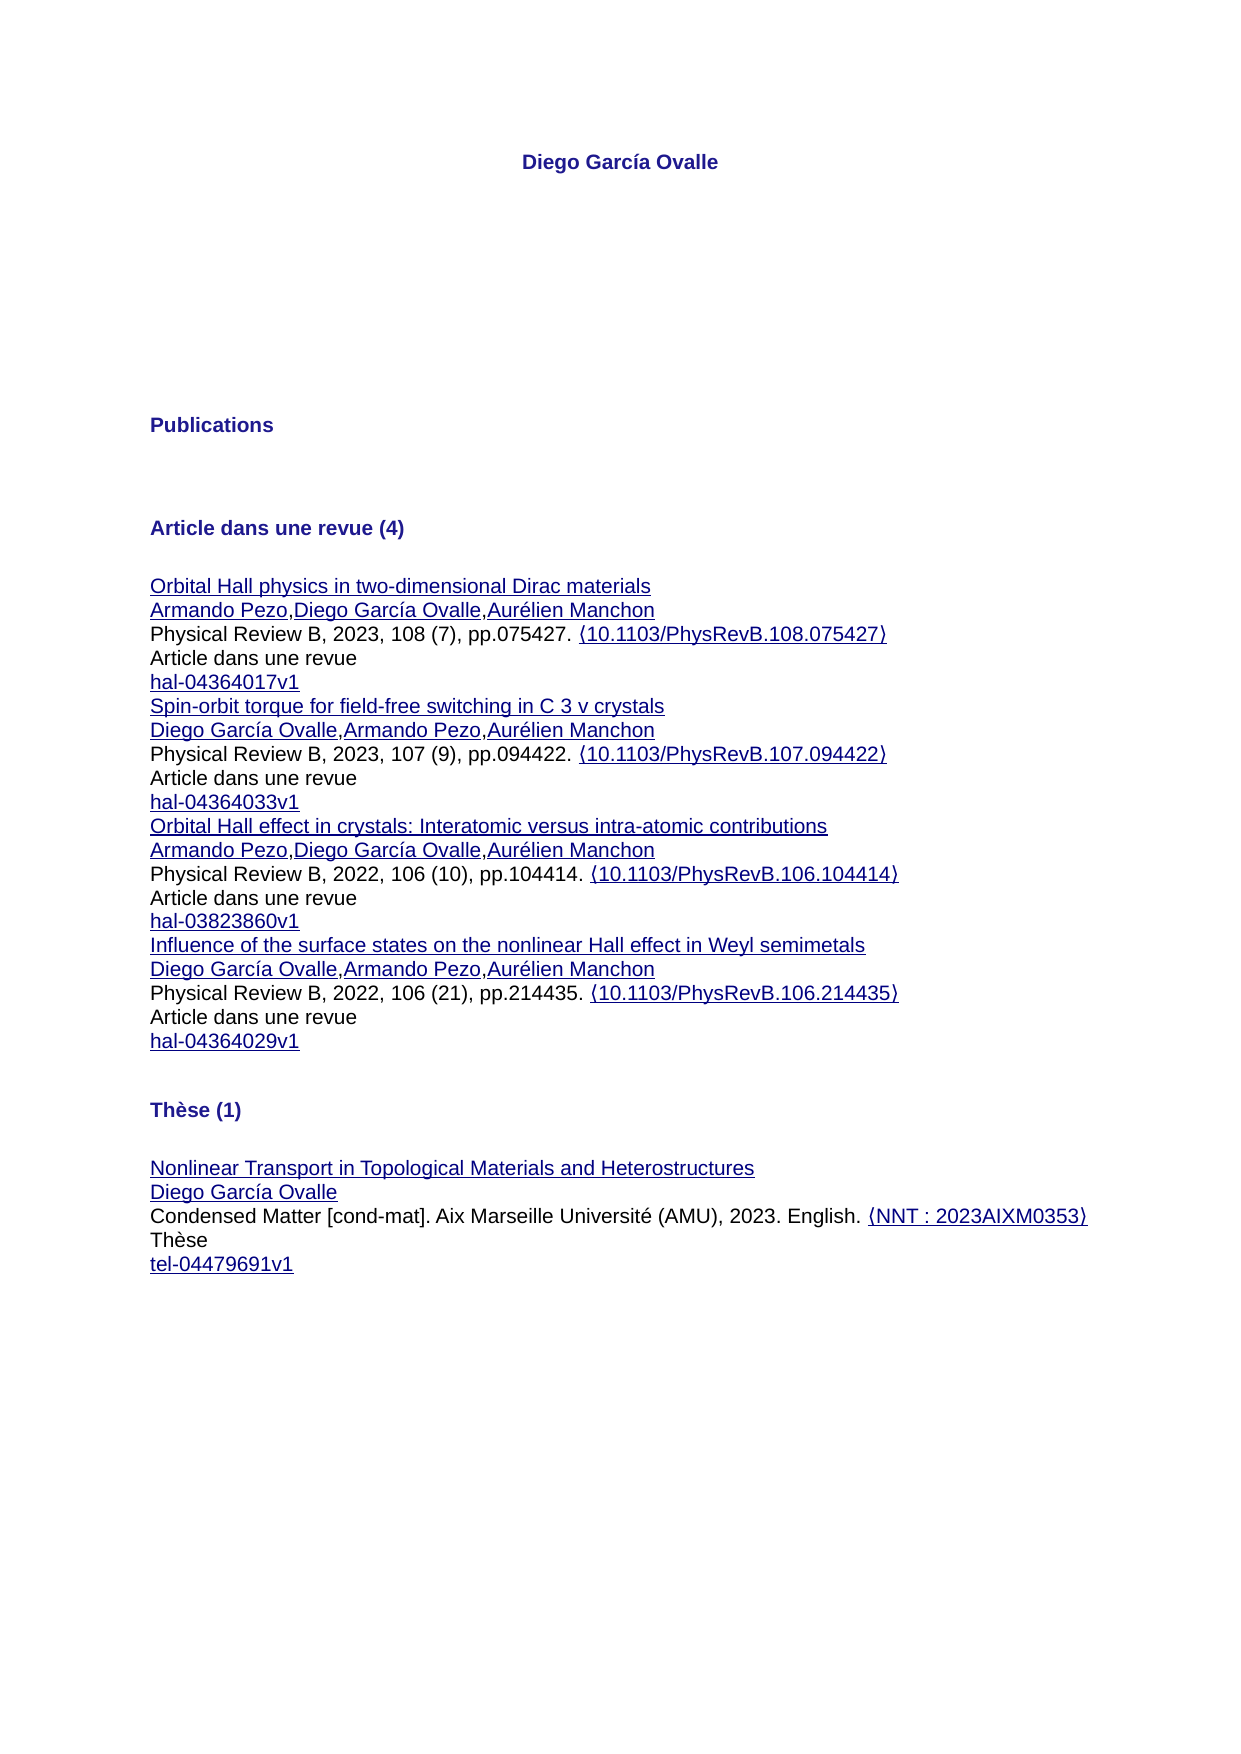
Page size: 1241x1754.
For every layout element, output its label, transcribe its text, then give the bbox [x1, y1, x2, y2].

subtitle Article dans une revue (4) [150, 516, 1090, 539]
table_header Orbital Hall physics in two-dimensional Dirac materials Armando Pezo,Diego García Ovalle,Aurélien Manchon Physical Review B, 2023, 108 (7), pp.075427. ⟨10.1103/PhysRevB.108.075427⟩ Article dans une revue hal-04364017v1 [150, 574, 1090, 694]
table_cell Influence of the surface states on the nonlinear Hall effect in Weyl semimetals Diego García Ovalle,Armando Pezo,Aurélien Manchon Physical Review B, 2022, 106 (21), pp.214435. ⟨10.1103/PhysRevB.106.214435⟩ Article dans une revue hal-04364029v1 [150, 933, 1090, 1053]
subtitle Publications [150, 412, 1090, 436]
table_cell Spin-orbit torque for field-free switching in C 3 v crystals Diego García Ovalle,Armando Pezo,Aurélien Manchon Physical Review B, 2023, 107 (9), pp.094422. ⟨10.1103/PhysRevB.107.094422⟩ Article dans une revue hal-04364033v1 [150, 694, 1090, 813]
table_cell Orbital Hall effect in crystals: Interatomic versus intra-atomic contributions Armando Pezo,Diego García Ovalle,Aurélien Manchon Physical Review B, 2022, 106 (10), pp.104414. ⟨10.1103/PhysRevB.106.104414⟩ Article dans une revue hal-03823860v1 [150, 814, 1090, 933]
table_header Nonlinear Transport in Topological Materials and Heterostructures Diego García Ovalle Condensed Matter [cond-mat]. Aix Marseille Université (AMU), 2023. English. ⟨NNT : 2023AIXM0353⟩ Thèse tel-04479691v1 [150, 1156, 1090, 1276]
subtitle Diego García Ovalle [150, 150, 1090, 174]
subtitle Thèse (1) [150, 1098, 1090, 1122]
